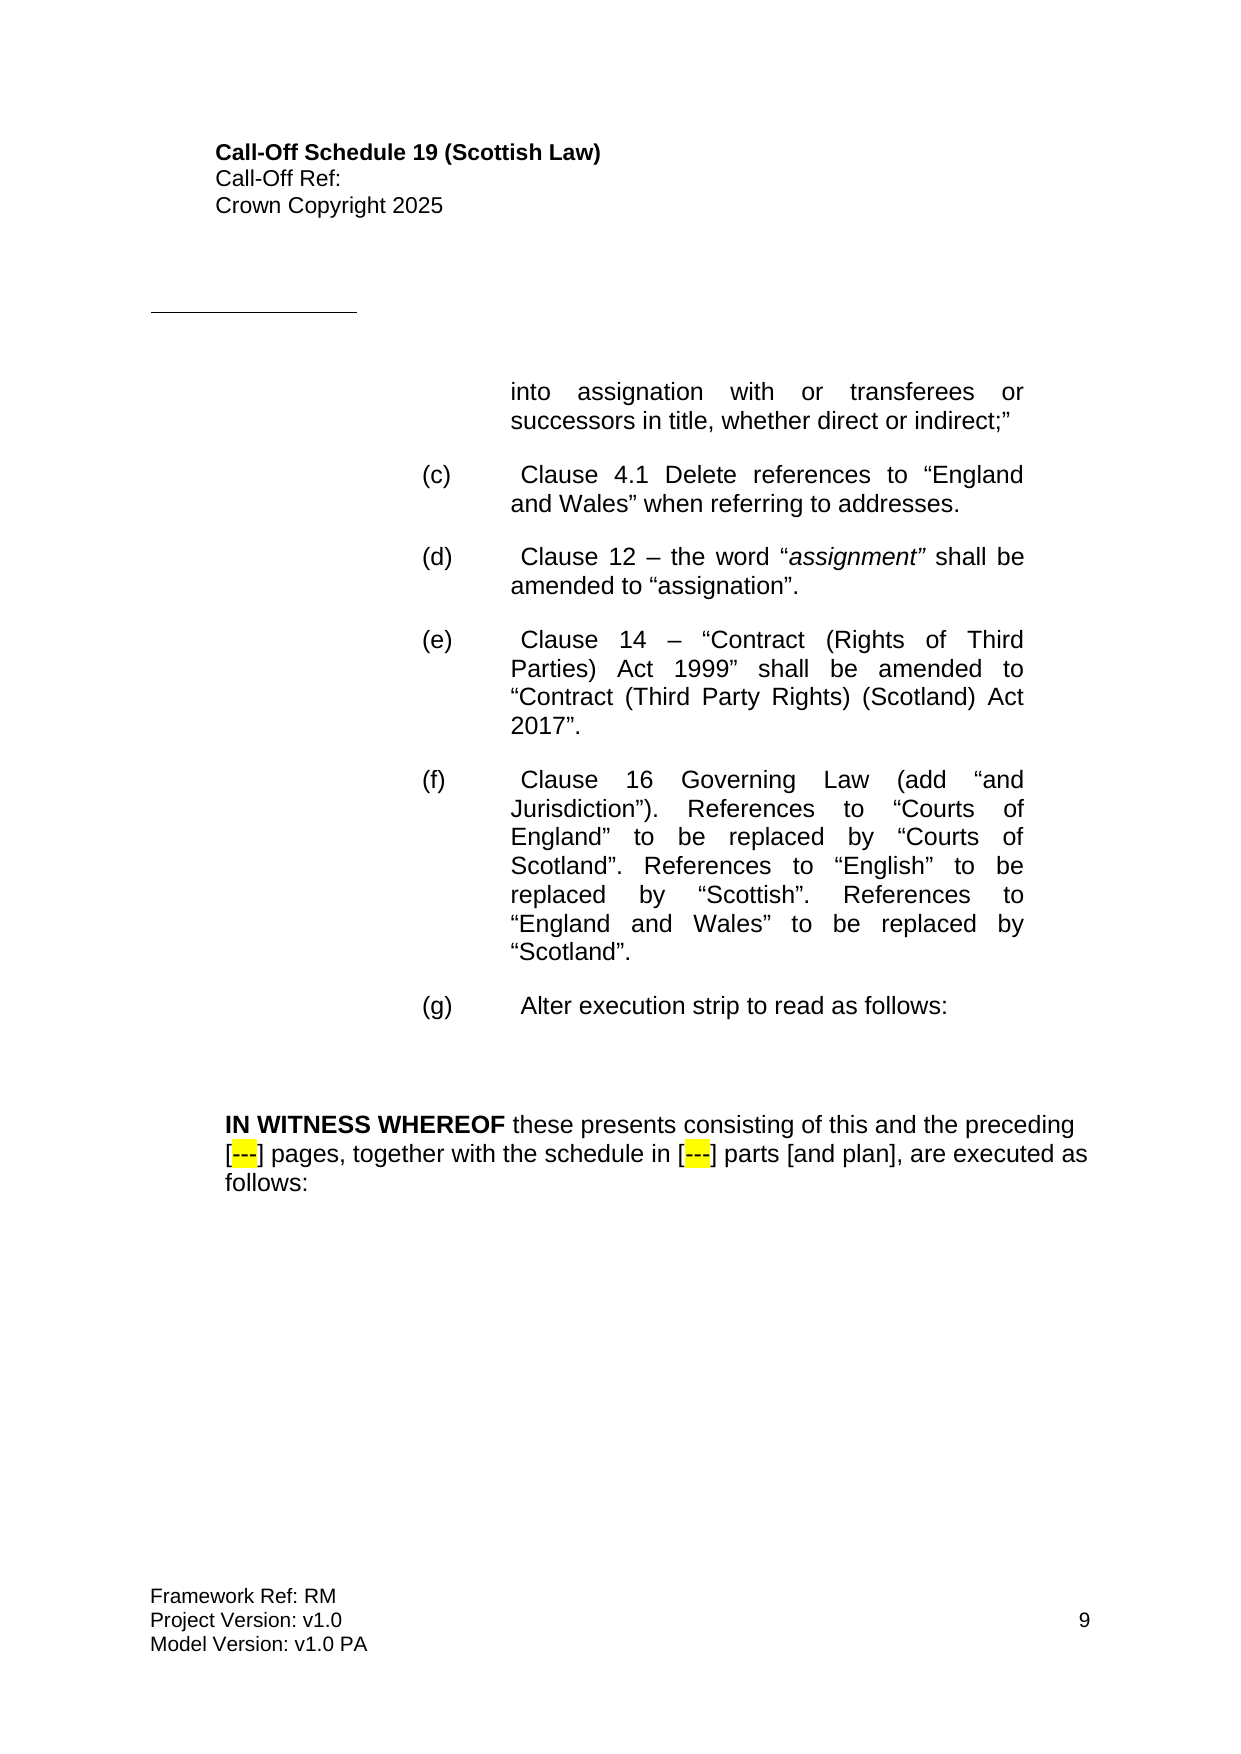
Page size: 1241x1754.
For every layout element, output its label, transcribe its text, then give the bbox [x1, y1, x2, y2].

list Alter execution strip to read as follows: [358, 926, 1089, 1085]
list Clause 4.1 Delete references to “England and Wales” when referring to addresses. [358, 395, 1089, 477]
list Clause 12 – the word “assignment” shall be amended to “assignation”. [358, 477, 1089, 560]
list Clause 16 Governing Law (add “and Jurisdiction”). References to “Courts of England” to be replaced by “Courts of Scotland”. References to “English” to be replaced by “Scottish”. References to “England and Wales” to be replaced by “Scotland”. [358, 700, 1089, 926]
list Clause 1.5 shall be replaced by “references to a person are to be construed to include that the Guarantee has person's that it may enter into assignation with or transferees or successors in title, whether direct or indirect;” [358, 313, 1089, 395]
text IN WITNESS WHEREOF these presents consisting of this and the preceding [---] pages, together with the schedule in [---] parts [and plan], are executed as follows: [225, 1111, 1090, 1197]
list Clause 14 – “Contract (Rights of Third Parties) Act 1999” shall be amended to “Contract (Third Party Rights) (Scotland) Act 2017”. [358, 560, 1089, 700]
